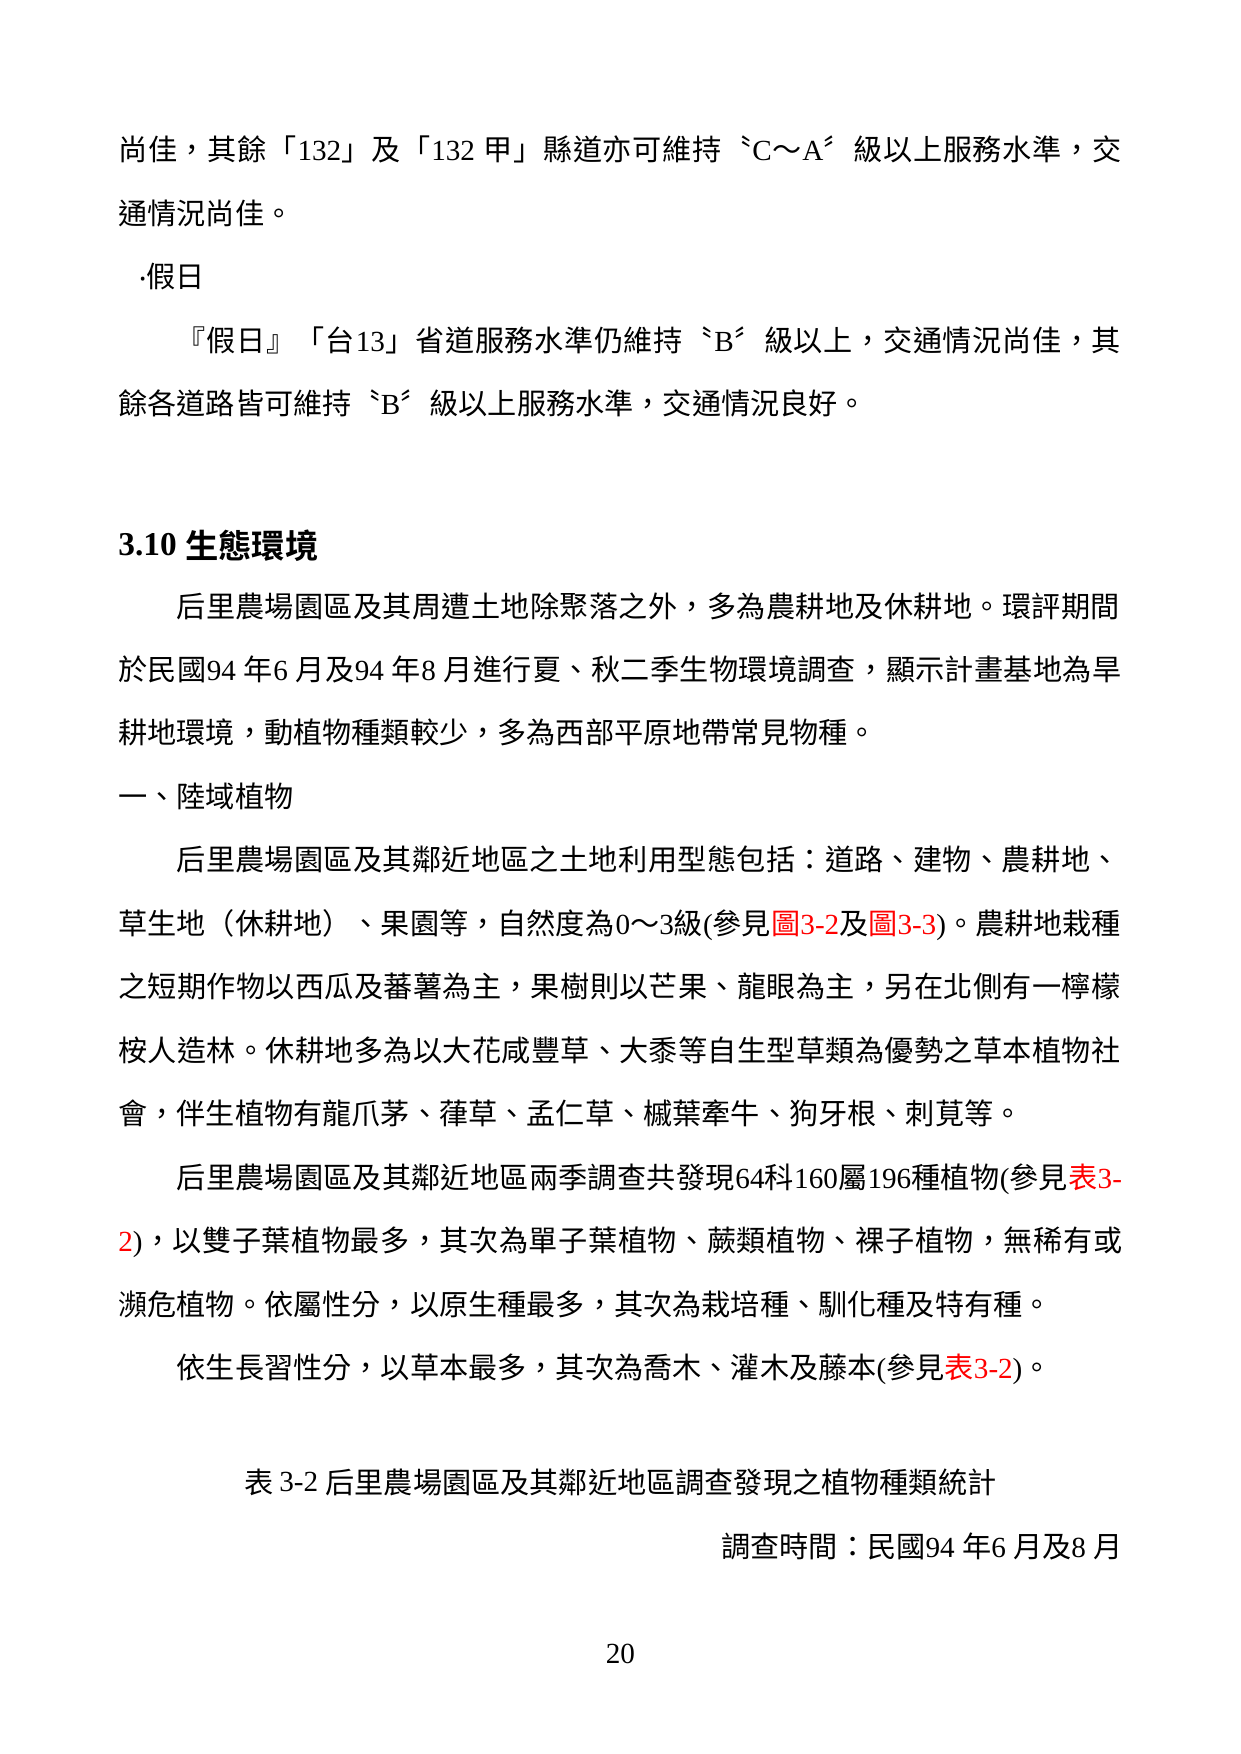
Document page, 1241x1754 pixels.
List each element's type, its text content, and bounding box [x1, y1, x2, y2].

text 后里農場園區及其鄰近地區兩季調查共發現64科160屬196種植物(參見表3-2)，以雙子葉植物最多，其次為單子葉植物、蕨類植物、裸子植物，無稀有或瀕危植物。依屬性分，以原生種最多，其次為栽培種、馴化種及特有種。 [118, 1154, 1122, 1323]
text 后里農場園區及其周遭土地除聚落之外，多為農耕地及休耕地。環評期間於民國94 年6 月及94 年8 月進行夏、秋二季生物環境調查，顯示計畫基地為旱耕地環境，動植物種類較少，多為西部平原地帶常見物種。 [118, 583, 1122, 752]
text 依生長習性分，以草本最多，其次為喬木、灌木及藤本(參見表3-2)。 [118, 1344, 1122, 1387]
subtitle 3.10 生態環境 [118, 502, 1122, 564]
text 后里農場園區及其鄰近地區之土地利用型態包括：道路、建物、農耕地、草生地（休耕地）、果園等，自然度為0～3級(參見圖3-2及圖3-3)。農耕地栽種之短期作物以西瓜及蕃薯為主，果樹則以芒果、龍眼為主，另在北側有一檸檬桉人造林。休耕地多為以大花咸豐草、大黍等自生型草類為優勢之草本植物社會，伴生植物有龍爪茅、葎草、孟仁草、槭葉牽牛、狗牙根、刺莧等。 [118, 837, 1122, 1133]
text 尚佳，其餘「132」及「132 甲」縣道亦可維持〝C～A〞級以上服務水準，交通情況尚佳。 [118, 127, 1122, 233]
text 表3-2 后里農場園區及其鄰近地區調查發現之植物種類統計 [118, 1439, 1122, 1502]
text ‧假日 [118, 254, 1122, 296]
text 一、陸域植物 [118, 773, 1122, 816]
text 調查時間：民國94 年6 月及8 月 [118, 1523, 1122, 1565]
text 『假日』「台13」省道服務水準仍維持〝B〞級以上，交通情況尚佳，其餘各道路皆可維持〝B〞級以上服務水準，交通情況良好。 [118, 317, 1122, 423]
